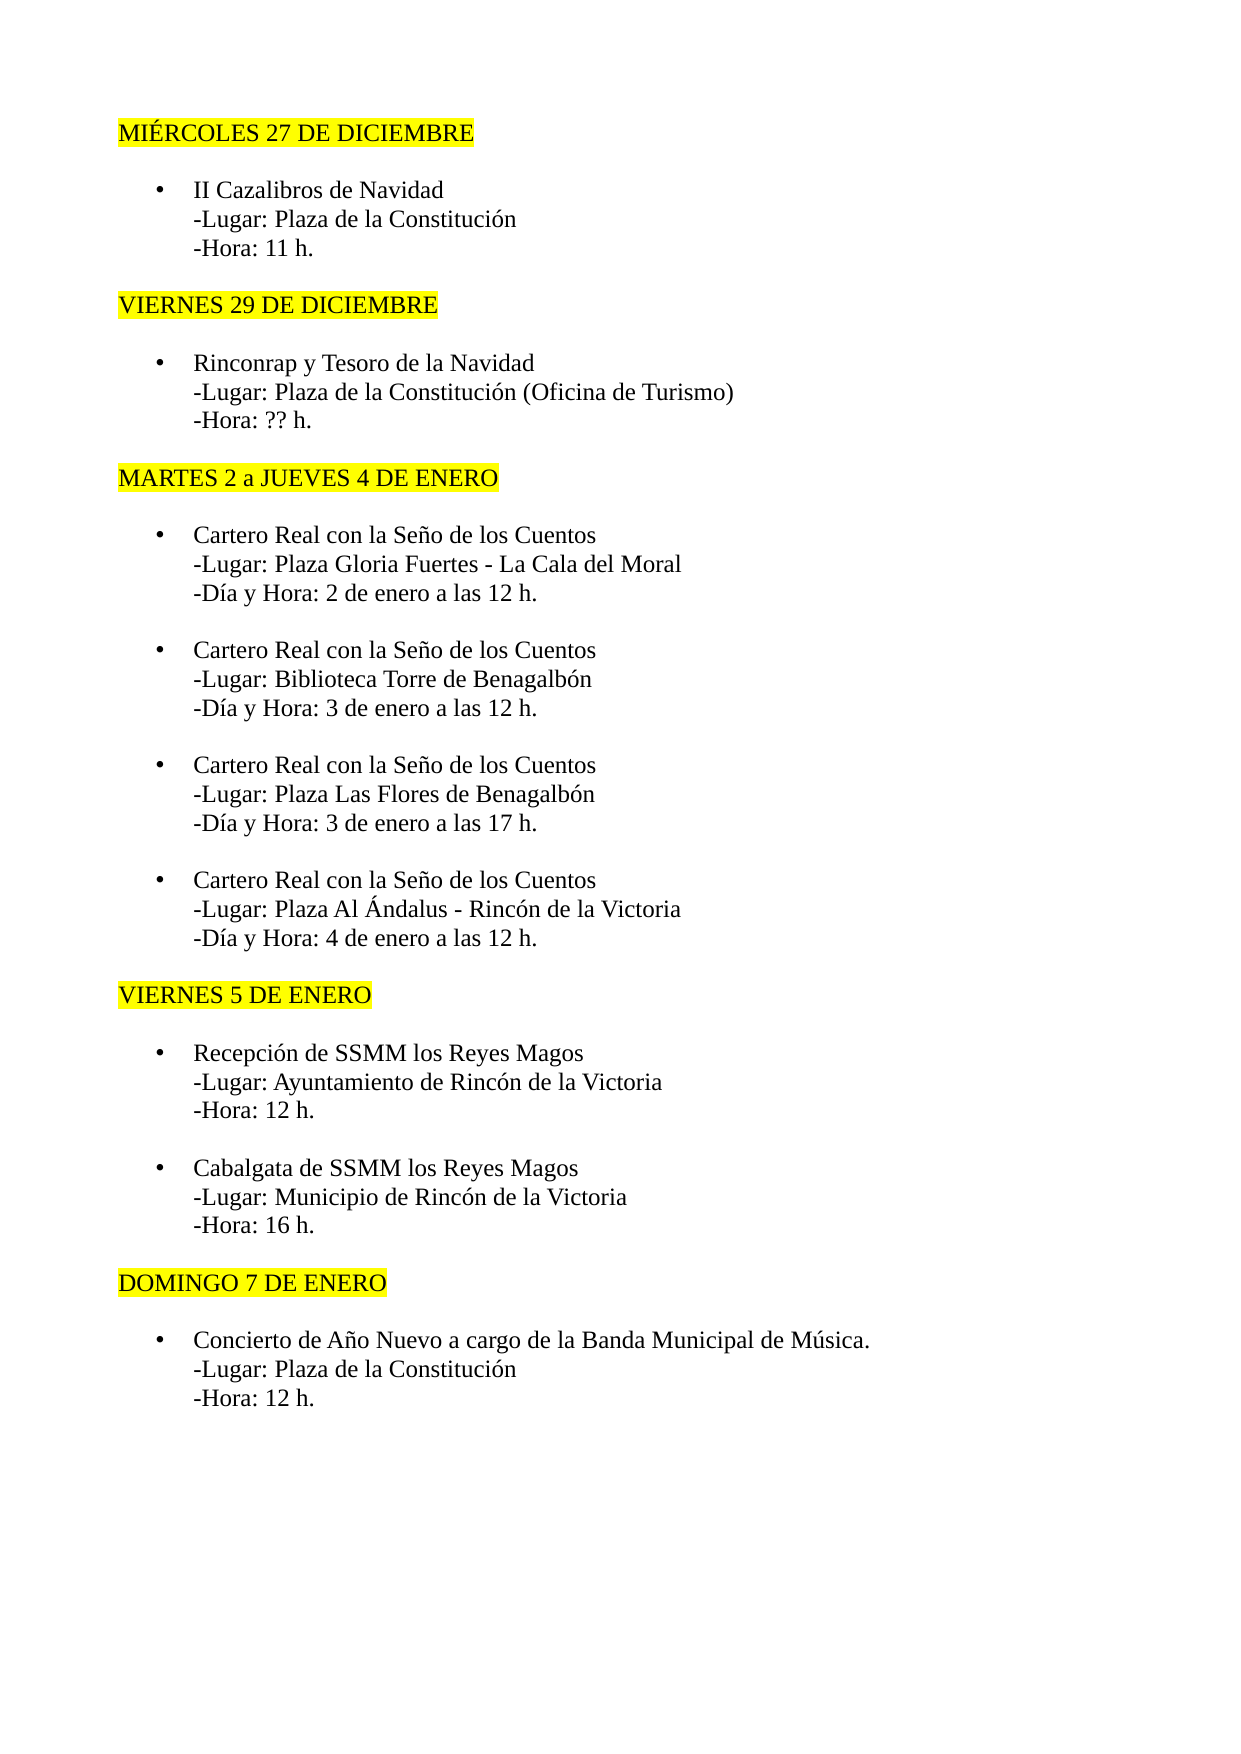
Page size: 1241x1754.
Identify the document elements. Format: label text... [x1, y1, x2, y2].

list -Hora: 16 h. [156, 1211, 1122, 1239]
list -Lugar: Plaza de la Constitución [156, 1354, 1122, 1383]
list II Cazalibros de Navidad [156, 176, 1122, 204]
list -Lugar: Plaza Gloria Fuertes - La Cala del Moral [156, 549, 1122, 578]
list Cartero Real con la Seño de los Cuentos [156, 751, 1122, 779]
list -Lugar: Plaza Las Flores de Benagalbón [156, 779, 1122, 808]
list -Lugar: Plaza Al Ándalus - Rincón de la Victoria [156, 894, 1122, 923]
list -Lugar: Plaza de la Constitución (Oficina de Turismo) [156, 377, 1122, 406]
list -Hora: 11 h. [156, 233, 1122, 262]
list -Lugar: Ayuntamiento de Rincón de la Victoria [156, 1067, 1122, 1096]
list Recepción de SSMM los Reyes Magos [156, 1038, 1122, 1067]
list Concierto de Año Nuevo a cargo de la Banda Municipal de Música. [156, 1326, 1122, 1354]
list -Día y Hora: 2 de enero a las 12 h. [156, 578, 1122, 607]
text DOMINGO 7 DE ENERO [118, 1268, 1122, 1297]
list Cartero Real con la Seño de los Cuentos [156, 636, 1122, 664]
text MARTES 2 a JUEVES 4 DE ENERO [118, 463, 1122, 492]
list -Lugar: Municipio de Rincón de la Victoria [156, 1182, 1122, 1211]
text MIÉRCOLES 27 DE DICIEMBRE [118, 118, 1122, 147]
list -Hora: 12 h. [156, 1096, 1122, 1124]
list Cartero Real con la Seño de los Cuentos [156, 521, 1122, 549]
list -Lugar: Biblioteca Torre de Benagalbón [156, 664, 1122, 693]
list -Lugar: Plaza de la Constitución [156, 204, 1122, 233]
list -Día y Hora: 4 de enero a las 12 h. [156, 923, 1122, 952]
list -Día y Hora: 3 de enero a las 12 h. [156, 693, 1122, 722]
list Cartero Real con la Seño de los Cuentos [156, 866, 1122, 894]
list -Día y Hora: 3 de enero a las 17 h. [156, 808, 1122, 837]
list Cabalgata de SSMM los Reyes Magos [156, 1153, 1122, 1182]
list -Hora: ?? h. [156, 406, 1122, 434]
list Rinconrap y Tesoro de la Navidad [156, 348, 1122, 377]
text VIERNES 5 DE ENERO [118, 981, 1122, 1009]
list -Hora: 12 h. [156, 1383, 1122, 1412]
text VIERNES 29 DE DICIEMBRE [118, 291, 1122, 319]
